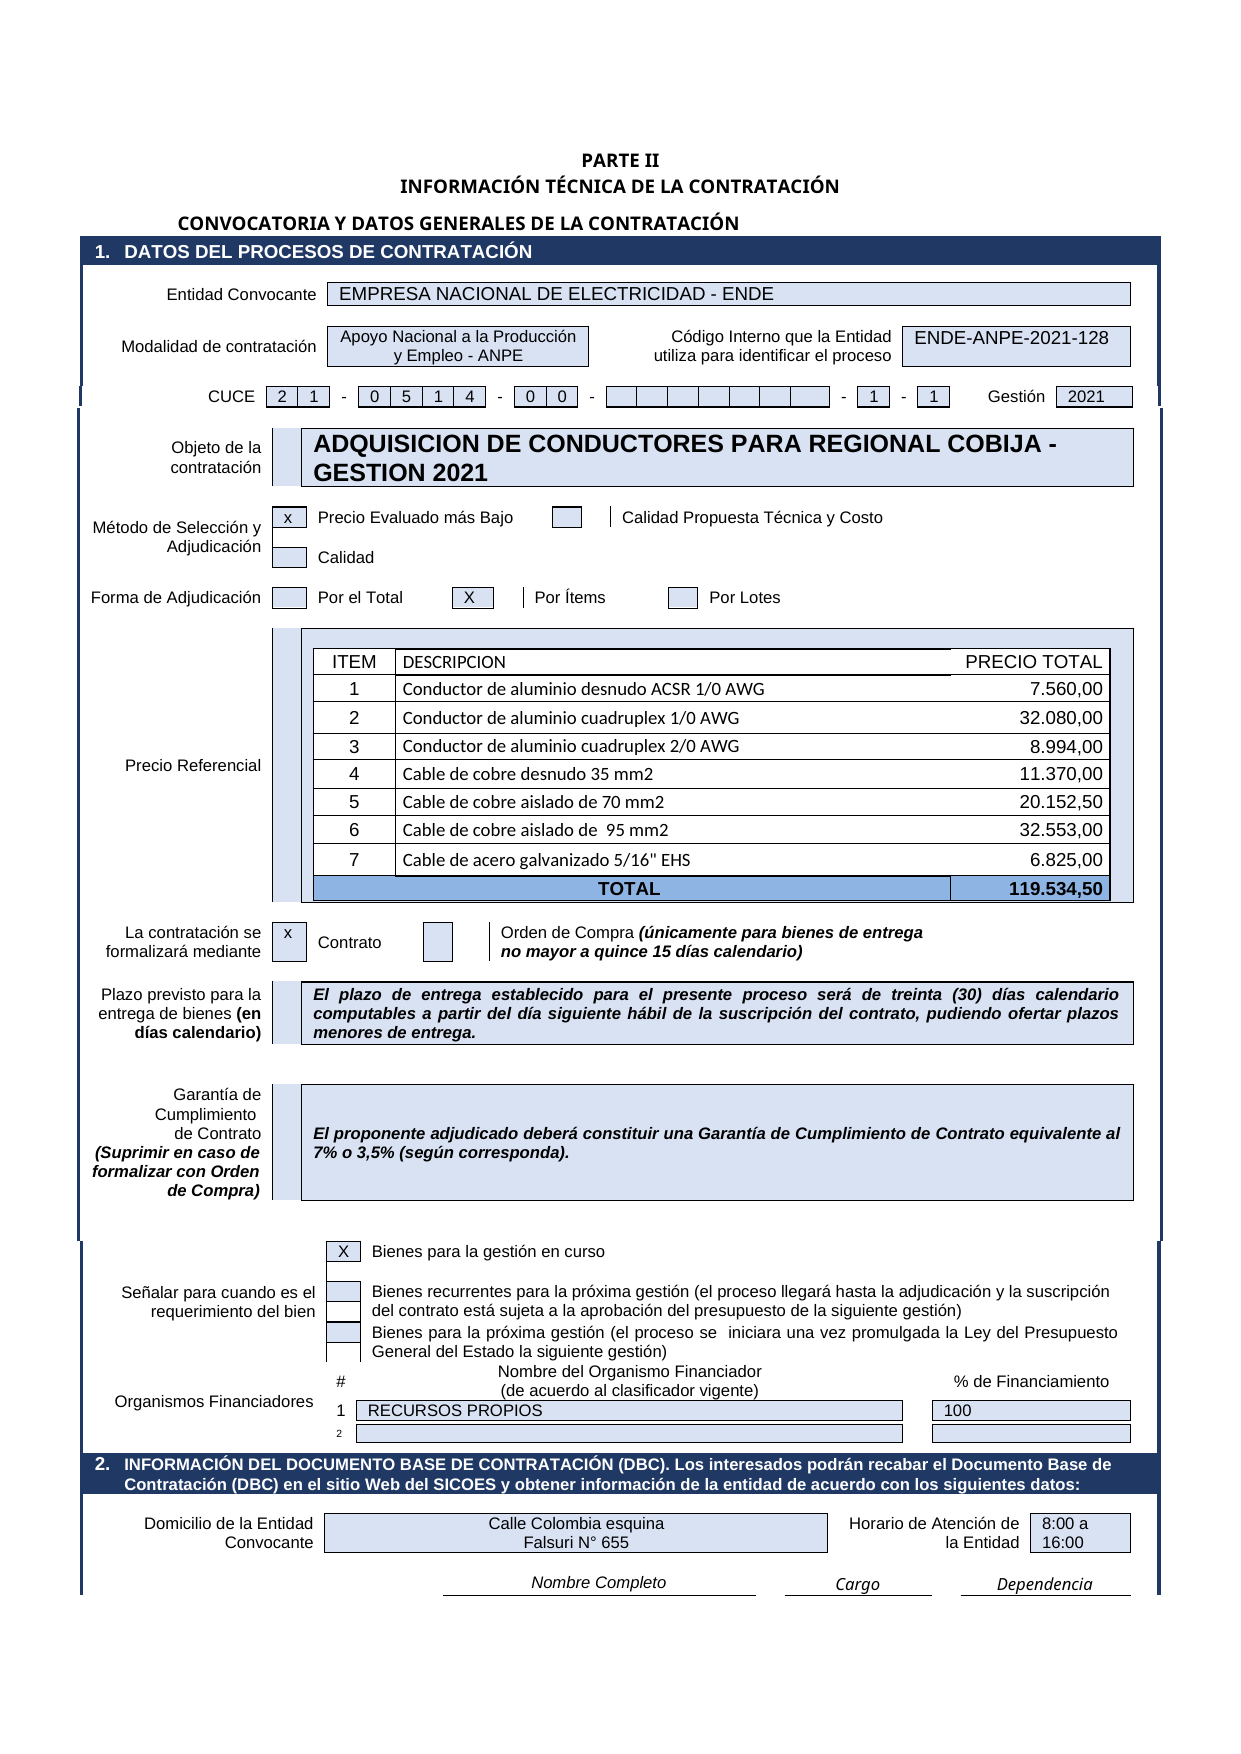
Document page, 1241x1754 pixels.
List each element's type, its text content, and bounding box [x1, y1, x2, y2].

table_cell El proponente adjudicado deberá constituir una Garantía de Cumplimiento de Contrato equivalente al 7% o 3,5% (según corresponda). [302, 1085, 1133, 1200]
table_cell [1017, 1494, 1046, 1513]
table_cell Domicilio de la Entidad Convocante [83, 1513, 324, 1552]
table_cell [930, 903, 959, 922]
table_cell [844, 1494, 873, 1513]
table_cell [494, 1064, 523, 1084]
table_header [394, 408, 423, 428]
table_cell [843, 961, 872, 981]
table_cell [843, 1220, 872, 1241]
table_header 1 [298, 387, 329, 406]
table_cell [473, 306, 502, 326]
table_cell [698, 903, 727, 922]
table_cell [327, 1262, 360, 1281]
table_header [791, 387, 829, 406]
table_cell [1045, 367, 1131, 386]
table_cell [756, 567, 785, 587]
table_cell [789, 306, 817, 326]
table_header [760, 387, 790, 406]
table_cell Conductor de aluminio cuadruplex 2/0 AWG [396, 734, 951, 759]
table_cell [901, 547, 930, 567]
table_cell ENDE-ANPE-2021-128 [903, 327, 1130, 366]
table_cell INFORMACIÓN DEL DOCUMENTO BASE DE CONTRATACIÓN (DBC). Los interesados podrán recabar el Documento Base de Contratación (DBC) en el sitio Web del SICOES y obtener información de la entidad de acuerdo con los siguientes datos: [83, 1453, 1157, 1494]
table_cell [872, 587, 901, 607]
table_cell [1018, 1201, 1046, 1220]
table_cell [872, 1201, 901, 1220]
table_cell [698, 1201, 727, 1220]
table_header [872, 408, 901, 428]
table_cell [494, 587, 523, 607]
table_cell [273, 588, 306, 607]
table_header CUCE [82, 386, 266, 406]
table_cell [618, 366, 646, 386]
table_cell [1075, 547, 1104, 567]
table_cell [1134, 1002, 1160, 1044]
table_cell [394, 1064, 423, 1084]
table_cell [930, 1064, 959, 1084]
table_cell [1045, 306, 1131, 326]
table_cell [1046, 527, 1075, 547]
table_header [1131, 1241, 1157, 1261]
table_header [1133, 386, 1158, 406]
table_cell [1018, 922, 1046, 961]
table_cell [640, 608, 669, 628]
table_cell [814, 903, 843, 922]
table_cell [1131, 1281, 1157, 1301]
table_cell [872, 527, 901, 547]
table_cell [1134, 506, 1160, 527]
table_cell Objeto de la contratación [80, 428, 272, 486]
table_cell [1074, 1494, 1102, 1513]
table_cell [365, 1201, 394, 1220]
table_cell [1046, 487, 1133, 506]
table_cell [785, 961, 814, 981]
table_cell [901, 487, 930, 506]
table_cell [843, 547, 872, 567]
table_cell [365, 608, 394, 628]
table_cell [989, 1064, 1017, 1084]
table_header 5 [391, 387, 422, 406]
table_cell [785, 1443, 814, 1452]
table_cell Garantía de Cumplimiento de Contrato (Suprimir en caso de formalizar con Orden de Compra) [80, 1084, 272, 1200]
table_cell [448, 1261, 477, 1281]
table_cell Modalidad de contratación [83, 326, 327, 366]
table_cell [872, 487, 901, 506]
table_cell [785, 567, 814, 587]
table_cell [728, 1494, 756, 1513]
table_header [1046, 408, 1133, 428]
table_cell [1131, 1420, 1157, 1424]
table_cell Horario de Atención de la Entidad [828, 1513, 1030, 1552]
table_cell [814, 547, 843, 567]
table_cell [83, 1494, 325, 1513]
table_header [607, 387, 636, 406]
table_cell [671, 1443, 700, 1452]
table_cell [901, 608, 930, 628]
table_cell [756, 527, 785, 547]
table_cell [473, 367, 502, 386]
table_cell [365, 961, 394, 981]
table_cell Cable de acero galvanizado 5/16" EHS [396, 844, 951, 875]
table_header 2021 [1057, 387, 1132, 406]
table_cell [272, 1064, 306, 1084]
table_cell [357, 306, 386, 326]
table_cell [814, 567, 843, 587]
table_cell [582, 1201, 611, 1220]
table_cell [989, 1494, 1017, 1513]
table_cell [327, 1302, 360, 1321]
table_cell [325, 1573, 356, 1595]
table_cell [423, 1201, 452, 1220]
table_cell [390, 1261, 418, 1281]
table_cell [1018, 506, 1046, 527]
table_cell [1131, 1301, 1157, 1321]
table_cell [1134, 428, 1160, 486]
table_cell [306, 903, 336, 922]
table_cell [365, 1045, 394, 1064]
table_cell [756, 1573, 785, 1595]
table_cell [732, 366, 760, 386]
table_cell [582, 903, 611, 922]
table_cell [814, 1443, 844, 1452]
table_cell [356, 1443, 385, 1452]
table_cell [552, 1045, 582, 1064]
table_cell [523, 1064, 552, 1084]
table_cell [523, 527, 552, 547]
table_header [453, 408, 494, 428]
table_cell [1131, 1381, 1157, 1400]
table_cell [727, 1201, 756, 1220]
table_cell [336, 1201, 365, 1220]
table_cell [846, 306, 874, 326]
table_cell [416, 367, 444, 386]
table_cell Conductor de aluminio cuadruplex 1/0 AWG [396, 702, 951, 733]
table_cell [328, 367, 357, 386]
table_cell [415, 1494, 443, 1513]
table_cell [394, 527, 423, 547]
table_header 4 [454, 387, 485, 406]
table_header [668, 387, 698, 406]
table_cell [698, 961, 727, 981]
table_header - [830, 386, 857, 406]
table_cell [423, 608, 452, 628]
table_cell [444, 306, 473, 326]
table_cell [272, 902, 306, 922]
table_cell [989, 1443, 1017, 1452]
table_cell [1131, 326, 1157, 346]
table_cell [1046, 903, 1133, 922]
table_cell [1046, 1553, 1074, 1572]
table_cell [80, 961, 272, 981]
table_cell [785, 903, 814, 922]
table_cell [423, 962, 452, 981]
table_cell [872, 567, 901, 587]
table_cell [843, 487, 872, 506]
table_cell [931, 306, 960, 326]
table_cell [700, 1494, 728, 1513]
table_cell [1017, 1552, 1046, 1572]
table_cell [560, 306, 589, 326]
table_cell [1018, 587, 1046, 607]
table_cell [903, 306, 931, 326]
table_cell [1104, 527, 1133, 547]
table_cell [930, 1201, 959, 1220]
table_cell [901, 587, 930, 607]
table_cell [1102, 1261, 1131, 1281]
table_cell [1134, 608, 1160, 628]
table_cell [325, 1420, 356, 1424]
table_cell [416, 306, 444, 326]
table_header - [578, 386, 606, 406]
table_cell [640, 1201, 669, 1220]
table_cell [669, 1045, 698, 1064]
table_cell Conductor de aluminio desnudo ACSR 1/0 AWG [396, 676, 951, 701]
table_cell [671, 1494, 700, 1513]
table_cell [844, 1443, 873, 1452]
table_cell [814, 527, 843, 547]
table_cell [611, 567, 640, 587]
table_cell [494, 961, 523, 981]
table_header [494, 408, 523, 428]
table_cell [494, 903, 523, 922]
table_header Gestión [976, 386, 1056, 406]
table_cell [872, 1045, 901, 1064]
table_cell [272, 1200, 306, 1220]
table_cell [531, 306, 560, 326]
table_cell [1074, 1553, 1102, 1572]
table_header 0 [547, 387, 577, 406]
table_cell [843, 1045, 872, 1064]
table_cell [552, 1220, 582, 1241]
table_cell [1131, 1573, 1157, 1595]
table_cell [874, 1494, 903, 1513]
table_cell [365, 903, 394, 922]
table_cell [1131, 1424, 1157, 1442]
table_cell [1046, 961, 1133, 981]
table_cell [698, 1045, 727, 1064]
table_cell [814, 1220, 843, 1241]
table_cell [273, 981, 301, 1002]
table_cell [791, 1261, 819, 1281]
table_cell [960, 1220, 988, 1241]
table_cell [785, 1220, 814, 1241]
table_cell [1104, 1220, 1133, 1241]
table_cell [760, 366, 789, 386]
table_cell [669, 547, 698, 567]
table_cell [960, 1045, 1046, 1064]
table_cell [83, 1442, 325, 1452]
table_cell [932, 1573, 961, 1595]
table_cell [325, 1494, 356, 1513]
table_header - [890, 386, 917, 406]
table_cell [1134, 1044, 1160, 1064]
table_cell [700, 1553, 728, 1572]
table_cell [394, 487, 423, 506]
table_cell [989, 506, 1017, 527]
table_cell [325, 1442, 356, 1452]
table_cell [1134, 1064, 1160, 1084]
table_cell [356, 1553, 385, 1572]
table_cell [1134, 902, 1160, 922]
table_cell 7 [314, 844, 395, 875]
table_cell [698, 1220, 727, 1241]
table_cell [500, 1443, 529, 1452]
table_cell [732, 306, 760, 326]
table_cell [611, 487, 640, 506]
table_cell [336, 567, 365, 587]
table_cell [901, 1201, 930, 1220]
subtitle CONVOCATORIA Y DATOS GENERALES DE LA CONTRATACIÓN [177, 210, 1063, 236]
table_cell [640, 1045, 669, 1064]
table_cell [785, 527, 814, 547]
table_cell [582, 961, 611, 981]
table_cell [273, 548, 306, 567]
table_cell [1134, 547, 1160, 567]
table_header [552, 408, 582, 428]
table_cell [336, 1220, 365, 1241]
table_cell [930, 961, 959, 981]
table_cell [453, 922, 489, 961]
table_cell [306, 527, 336, 547]
table_cell [306, 1064, 336, 1084]
table_cell Cable de cobre aislado de 95 mm2 [396, 816, 951, 843]
table_cell [1046, 506, 1075, 527]
table_header Bienes para la gestión en curso [361, 1241, 1102, 1261]
table_cell [785, 1045, 814, 1064]
table_cell Calle Colombia esquina Falsuri N° 655 [325, 1514, 827, 1552]
table_cell 4 [314, 760, 395, 788]
table_cell [931, 367, 960, 386]
table_cell [272, 486, 306, 506]
table_cell [643, 1443, 671, 1452]
table_cell [817, 306, 846, 326]
table_cell [385, 1494, 414, 1513]
table_header [1102, 1241, 1131, 1261]
table_cell Cargo [785, 1573, 932, 1595]
table_cell [961, 1261, 989, 1281]
table_cell [756, 608, 785, 628]
table_cell 100 [933, 1401, 1130, 1420]
table_cell [618, 306, 646, 326]
table_cell [423, 1064, 452, 1084]
table_cell [356, 1494, 385, 1513]
table_cell [756, 961, 785, 981]
table_cell [872, 961, 901, 981]
table_cell [80, 1220, 272, 1241]
table_cell [415, 1553, 443, 1572]
table_cell [1018, 1064, 1046, 1084]
table_cell [930, 547, 959, 567]
table_cell [552, 487, 582, 506]
table_cell [273, 528, 306, 547]
table_cell [930, 587, 959, 607]
table_cell [901, 527, 930, 547]
table_cell [903, 1494, 932, 1513]
table_cell [273, 1104, 301, 1200]
table_cell [529, 1553, 557, 1572]
table_cell [336, 1045, 365, 1064]
table_cell [494, 567, 523, 587]
table_cell [1134, 648, 1160, 902]
table_header [901, 408, 930, 428]
table_cell [989, 922, 1017, 961]
table_header [611, 408, 640, 428]
table_header [727, 408, 756, 428]
table_cell [365, 527, 394, 547]
table_cell [505, 1261, 534, 1281]
table_cell [494, 1201, 523, 1220]
table_cell [646, 366, 675, 386]
table_cell [728, 1553, 756, 1572]
table_cell [1104, 547, 1133, 567]
table_header 1 [858, 387, 889, 406]
table_cell [1046, 922, 1075, 961]
table_header [306, 408, 336, 428]
table_cell [640, 903, 669, 922]
table_cell [785, 1494, 814, 1513]
table_cell El plazo de entrega establecido para el presente proceso será de treinta (30) días calendario computables a partir del día siguiente hábil de la suscripción del contrato, pudiendo ofertar plazos menores de entrega. [302, 983, 1133, 1044]
table_cell [1104, 587, 1133, 607]
table_cell [592, 1261, 621, 1281]
table_cell [1075, 1220, 1104, 1241]
table_cell [453, 527, 494, 547]
table_cell [552, 567, 582, 587]
table_cell [930, 1220, 959, 1241]
table_cell [1131, 305, 1157, 326]
table_cell [960, 527, 988, 547]
table_cell [1017, 1443, 1046, 1452]
table_cell [1134, 981, 1160, 1002]
table_cell [443, 1494, 471, 1513]
table_cell [423, 1220, 452, 1241]
table_cell [500, 1494, 529, 1513]
table_cell [1131, 1321, 1157, 1342]
table_cell [365, 1220, 394, 1241]
table_cell [669, 1220, 698, 1241]
table_cell [901, 961, 930, 981]
table_cell [901, 1064, 930, 1084]
table_cell [306, 608, 336, 628]
table_cell [80, 902, 272, 922]
table_cell [1131, 1400, 1157, 1420]
table_cell [874, 306, 903, 326]
table_cell [789, 366, 817, 386]
table_cell 32.553,00 [951, 816, 1109, 843]
table_cell [727, 527, 756, 547]
table_header [640, 408, 669, 428]
table_header ITEM [314, 649, 395, 674]
table_cell X [453, 588, 493, 607]
table_cell [443, 1553, 471, 1572]
table_cell [589, 326, 618, 346]
table_cell [423, 527, 452, 547]
table_cell [930, 487, 959, 506]
table_cell [989, 527, 1017, 547]
table_header % de Financiamiento [932, 1362, 1131, 1400]
table_cell [529, 1443, 557, 1452]
table_cell [494, 527, 523, 547]
table_header [699, 387, 729, 406]
table_cell [1104, 1201, 1133, 1220]
table_header [365, 408, 394, 428]
table_cell [640, 1064, 669, 1084]
table_cell [552, 528, 582, 547]
table_cell Precio Referencial [80, 628, 272, 902]
table_cell [872, 608, 901, 628]
table_cell [394, 608, 423, 628]
table_cell [558, 1553, 586, 1572]
table_cell [336, 487, 365, 506]
table_cell Bienes recurrentes para la próxima gestión (el proceso llegará hasta la adjudicación y la suscripción del contrato está sujeta a la aprobación del presupuesto de la siguiente gestión) [361, 1281, 1131, 1321]
table_cell [762, 1261, 791, 1281]
table_cell [819, 1261, 847, 1281]
table_cell [306, 1220, 336, 1241]
table_cell [552, 1201, 582, 1220]
table_cell [336, 1064, 365, 1084]
table_cell [1134, 527, 1160, 547]
table_cell 7.560,00 [951, 675, 1109, 701]
table_cell Por el Total [307, 587, 452, 607]
table_cell [814, 961, 843, 981]
table_cell [80, 1064, 272, 1084]
table_header [336, 408, 365, 428]
table_cell TOTAL [314, 876, 950, 900]
table_cell [523, 487, 552, 506]
table_cell [423, 487, 452, 506]
table_cell [386, 367, 416, 386]
table_cell [961, 1552, 989, 1572]
table_cell [394, 1045, 423, 1064]
table_cell [1134, 486, 1160, 506]
table_cell [677, 1261, 706, 1281]
table_cell [394, 1201, 423, 1220]
table_cell Precio Evaluado más Bajo [307, 506, 552, 527]
table_cell [646, 306, 675, 326]
table_cell [494, 608, 523, 628]
table_cell [1018, 547, 1046, 567]
table_cell x [273, 508, 306, 527]
table_cell [814, 1045, 843, 1064]
table_cell [669, 1201, 698, 1220]
table_cell [989, 1201, 1017, 1220]
table_cell [80, 567, 272, 587]
table_cell [727, 1220, 756, 1241]
table_cell [960, 547, 988, 567]
table_cell Calidad Propuesta Técnica y Costo [611, 506, 901, 527]
table_cell 2 [314, 702, 395, 733]
table_cell [1018, 1220, 1046, 1241]
table_cell [394, 1220, 423, 1241]
table_cell [904, 1261, 932, 1281]
table_cell [756, 1220, 785, 1241]
table_cell [582, 1220, 611, 1241]
text PARTE II [177, 148, 1063, 173]
table_cell [872, 1220, 901, 1241]
table_cell [611, 903, 640, 922]
table_cell [589, 306, 618, 326]
table_cell [621, 1261, 649, 1281]
table_cell [814, 608, 843, 628]
table_cell [385, 1573, 414, 1595]
table_cell [306, 487, 336, 506]
table_cell [785, 1201, 814, 1220]
table_cell [760, 306, 789, 326]
table_cell [80, 1044, 272, 1064]
table_cell [273, 1084, 301, 1104]
table_cell [1018, 527, 1046, 547]
table_header 0 [359, 387, 390, 406]
table_cell [814, 487, 843, 506]
table_cell Cable de cobre aislado de 70 mm2 [396, 789, 951, 815]
table_cell [552, 547, 582, 567]
table_cell Contrato [307, 922, 423, 961]
table_cell [734, 1261, 762, 1281]
table_cell [989, 587, 1017, 607]
table_header [950, 386, 976, 406]
table_header DESCRIPCION [396, 650, 951, 674]
table_header DATOS DEL PROCESOS DE CONTRATACIÓN [83, 239, 1157, 265]
table_cell [611, 1045, 640, 1064]
table_cell [1104, 1064, 1133, 1084]
table_cell [1046, 1064, 1075, 1084]
table_cell [385, 1443, 414, 1452]
table_cell [932, 1552, 961, 1572]
table_cell [523, 567, 552, 587]
table_header Nombre del Organismo Financiador (de acuerdo al clasificador vigente) [356, 1362, 903, 1400]
table_header [669, 408, 698, 428]
table_cell 11.370,00 [951, 760, 1109, 788]
table_cell Plazo previsto para la entrega de bienes (en días calendario) [80, 981, 272, 1044]
table_cell [552, 961, 582, 981]
table_cell [272, 1044, 306, 1064]
table_header - [330, 386, 358, 406]
table_cell [960, 608, 1046, 628]
table_cell [903, 1552, 932, 1572]
table_cell [843, 608, 872, 628]
table_cell [671, 1553, 700, 1572]
table_cell [960, 306, 1045, 326]
table_cell [1134, 961, 1160, 981]
table_cell [385, 1553, 414, 1572]
table_cell [640, 961, 669, 981]
table_cell [1131, 1513, 1157, 1552]
table_cell [471, 1443, 500, 1452]
table_cell Por Ítems [524, 587, 668, 607]
table_cell [843, 527, 872, 547]
table_header 2 [267, 387, 297, 406]
table_cell [336, 527, 365, 547]
table_cell Dependencia [961, 1573, 1131, 1595]
table_cell [423, 903, 452, 922]
table_cell [932, 1494, 961, 1513]
table_cell [703, 366, 732, 386]
table_cell [273, 648, 301, 902]
table_cell [903, 1420, 932, 1424]
table_cell [1134, 922, 1160, 961]
table_cell [669, 487, 698, 506]
table_cell 6.825,00 [951, 844, 1109, 875]
table_cell [703, 306, 732, 326]
table_cell [83, 366, 328, 386]
text INFORMACIÓN TÉCNICA DE LA CONTRATACIÓN [177, 173, 1063, 199]
table_header PRECIO TOTAL [951, 649, 1109, 674]
table_cell [669, 588, 697, 607]
table_cell 20.152,50 [951, 789, 1109, 815]
table_cell [675, 366, 703, 386]
table_cell [756, 903, 785, 922]
table_cell [611, 1220, 640, 1241]
table_cell [80, 1200, 272, 1220]
table_cell [558, 1494, 586, 1513]
table_cell [961, 1494, 989, 1513]
table_cell [706, 1261, 734, 1281]
table_cell [903, 1400, 932, 1420]
table_cell [531, 367, 560, 386]
table_cell [901, 1045, 930, 1064]
table_cell [930, 567, 959, 587]
table_header 1 [918, 387, 949, 406]
table_cell [846, 366, 874, 386]
table_cell [1046, 1261, 1074, 1281]
table_cell [365, 567, 394, 587]
table_cell [669, 609, 698, 628]
table_cell [872, 903, 901, 922]
table_cell [424, 923, 452, 961]
table_cell [523, 903, 552, 922]
table_cell [523, 961, 552, 981]
table_cell [1134, 1084, 1160, 1104]
table_cell [960, 367, 1045, 386]
table_header [903, 1362, 932, 1400]
table_header [843, 408, 872, 428]
table_cell [586, 1443, 615, 1452]
table_cell [1131, 366, 1157, 386]
table_cell [453, 567, 494, 587]
table_cell [523, 1045, 552, 1064]
table_cell Entidad Convocante [83, 282, 327, 305]
table_cell [901, 1220, 930, 1241]
table_cell [1075, 1201, 1104, 1220]
table_header 0 [515, 387, 546, 406]
table_cell 8.994,00 [951, 734, 1109, 759]
table_cell Forma de Adjudicación [80, 587, 272, 607]
table_header [423, 408, 452, 428]
table_cell [582, 506, 610, 527]
table_cell [306, 1045, 336, 1064]
table_cell [1131, 1494, 1157, 1513]
table_cell [669, 1064, 698, 1084]
table_cell [727, 1045, 756, 1064]
table_cell [932, 1261, 961, 1281]
table_cell [336, 608, 365, 628]
table_cell [1075, 527, 1104, 547]
table_cell [453, 1220, 494, 1241]
table_cell [1075, 922, 1104, 961]
table_cell [843, 567, 872, 587]
table_cell [785, 608, 814, 628]
table_cell [453, 1201, 494, 1220]
table_cell [1075, 506, 1104, 527]
table_cell [272, 1220, 306, 1241]
table_cell [502, 367, 531, 386]
table_cell [814, 1552, 844, 1572]
table_cell [817, 366, 846, 386]
table_cell [415, 1573, 443, 1595]
table_cell [1074, 1261, 1102, 1281]
table_cell [960, 506, 988, 527]
table_cell [727, 547, 756, 567]
table_cell [325, 1553, 356, 1572]
table_cell [394, 567, 423, 587]
table_cell [843, 903, 872, 922]
table_cell [611, 527, 640, 547]
table_cell [640, 547, 669, 567]
table_cell [365, 487, 394, 506]
table_cell [1104, 506, 1133, 527]
table_cell [552, 903, 582, 922]
table_cell [756, 1201, 785, 1220]
table_header - [486, 386, 514, 406]
table_header [814, 408, 843, 428]
table_cell 1 [325, 1400, 356, 1420]
table_header Señalar para cuando es el requerimiento del bien [83, 1241, 326, 1362]
table_cell RECURSOS PROPIOS [357, 1401, 902, 1420]
table_cell 1 [314, 675, 395, 701]
table_cell 32.080,00 [951, 702, 1109, 733]
table_cell [1131, 282, 1157, 305]
table_cell [1074, 1443, 1102, 1452]
table_cell [582, 608, 611, 628]
table_cell [272, 568, 306, 587]
table_cell [529, 1494, 557, 1513]
table_header [785, 408, 814, 428]
table_cell [698, 547, 727, 567]
table_cell [649, 1261, 677, 1281]
table_cell Por Lotes [698, 587, 872, 607]
table_header [80, 408, 272, 428]
table_cell [502, 306, 531, 326]
table_cell [615, 1553, 643, 1572]
table_cell [80, 486, 272, 506]
table_cell [903, 1442, 932, 1452]
table_cell [876, 1261, 904, 1281]
table_cell [844, 1552, 873, 1572]
table_cell Bienes para la próxima gestión (el proceso se iniciara una vez promulgada la Ley del Presupuesto General del Estado la siguiente gestión) [361, 1321, 1131, 1362]
table_cell [394, 961, 423, 981]
table_header [730, 387, 759, 406]
table_cell [901, 506, 930, 527]
table_header X [327, 1242, 360, 1261]
table_cell [453, 609, 494, 628]
table_cell [698, 527, 727, 547]
table_cell 8:00 a 16:00 [1031, 1514, 1130, 1552]
table_cell Método de Selección y Adjudicación [80, 506, 272, 567]
table_cell [960, 567, 1046, 587]
table_cell Apoyo Nacional a la Producción y Empleo - ANPE [328, 327, 588, 366]
table_cell [698, 487, 727, 506]
table_cell [989, 547, 1017, 567]
table_cell [874, 1443, 903, 1452]
table_cell [901, 567, 930, 587]
table_cell [611, 1201, 640, 1220]
table_cell [523, 1201, 552, 1220]
table_cell [453, 903, 494, 922]
table_cell [727, 487, 756, 506]
table_cell [1131, 1342, 1157, 1362]
table_cell [83, 265, 1157, 282]
table_cell [785, 487, 814, 506]
table_cell [930, 608, 959, 628]
table_cell [272, 609, 306, 628]
table_header [523, 408, 552, 428]
table_cell [327, 1323, 360, 1342]
table_cell [640, 567, 669, 587]
table_cell Nombre Completo [443, 1573, 756, 1595]
table_cell [756, 487, 785, 506]
table_cell [756, 547, 785, 567]
table_cell [1131, 1442, 1157, 1452]
table_cell [453, 1045, 494, 1064]
table_header [637, 387, 667, 406]
table_cell [582, 547, 611, 567]
table_cell [1075, 1064, 1104, 1084]
table_cell [534, 1261, 563, 1281]
table_cell [785, 1553, 814, 1572]
table_cell [1131, 1261, 1157, 1281]
table_cell [1134, 1200, 1160, 1220]
table_cell [552, 1064, 582, 1084]
table_cell [1046, 1443, 1074, 1452]
table_cell [669, 527, 698, 547]
table_header [756, 408, 785, 428]
table_cell [1046, 587, 1075, 607]
table_header [582, 408, 611, 428]
table_cell [1134, 567, 1160, 587]
table_cell [360, 1261, 390, 1281]
table_cell [756, 1443, 785, 1452]
table_cell [989, 1261, 1017, 1281]
table_cell [357, 1425, 902, 1442]
table_header [272, 408, 306, 428]
table_cell [960, 922, 988, 961]
table_cell [1046, 1201, 1075, 1220]
table_cell EMPRESA NACIONAL DE ELECTRICIDAD - ENDE [328, 283, 1130, 305]
table_cell [903, 1424, 932, 1442]
table_cell [615, 1494, 643, 1513]
table_cell [960, 903, 1046, 922]
table_cell 5 [314, 789, 395, 815]
table_cell [903, 367, 931, 386]
table_cell [756, 1064, 785, 1084]
table_cell [552, 608, 582, 628]
table_cell [327, 1343, 360, 1362]
table_cell [423, 1045, 452, 1064]
table_cell 3 [314, 734, 395, 759]
table_cell [336, 903, 365, 922]
table_cell [727, 608, 756, 628]
table_header [960, 408, 1046, 428]
table_cell [872, 1064, 901, 1084]
table_cell [611, 961, 640, 981]
table_cell [960, 961, 1046, 981]
table_cell [589, 366, 618, 386]
table_cell [1046, 1494, 1074, 1513]
table_cell [1134, 1220, 1160, 1241]
table_cell [394, 903, 423, 922]
table_cell [989, 1552, 1017, 1572]
table_cell [669, 903, 698, 922]
table_cell [756, 1553, 785, 1572]
table_cell 119.534,50 [951, 876, 1109, 900]
table_header [1134, 408, 1160, 428]
table_cell [523, 1220, 552, 1241]
table_cell [336, 961, 365, 981]
table_cell [727, 567, 756, 587]
table_cell [83, 1552, 325, 1572]
table_cell [960, 1064, 988, 1084]
table_cell [611, 547, 640, 567]
table_cell [357, 367, 386, 386]
table_cell [1046, 608, 1133, 628]
table_cell [306, 567, 336, 587]
table_cell [847, 1261, 876, 1281]
table_cell [558, 1443, 586, 1452]
table_cell [423, 567, 452, 587]
table_cell [1131, 346, 1157, 366]
table_cell La contratación se formalizará mediante [80, 922, 272, 961]
table_cell [523, 608, 552, 628]
table_cell [1046, 567, 1133, 587]
table_cell [444, 367, 473, 386]
table_cell [785, 1064, 814, 1084]
table_cell [582, 487, 611, 506]
table_cell [872, 547, 901, 567]
table_cell [1134, 628, 1160, 648]
table_cell [643, 1494, 671, 1513]
table_cell [1046, 1045, 1133, 1064]
table_cell [1102, 1494, 1131, 1513]
table_cell [83, 1573, 325, 1595]
table_cell 6 [314, 816, 395, 843]
table_cell [1104, 922, 1133, 961]
table_header 1 [423, 387, 453, 406]
table_cell [582, 567, 611, 587]
table_cell [930, 527, 959, 547]
table_cell [356, 1573, 385, 1595]
table_cell [728, 1443, 756, 1452]
table_cell [669, 567, 698, 587]
table_cell [756, 1494, 785, 1513]
table_cell [83, 305, 328, 326]
table_cell [727, 1064, 756, 1084]
table_cell [582, 1064, 611, 1084]
table_cell [989, 1220, 1017, 1241]
table_cell [560, 367, 589, 386]
table_cell [698, 1064, 727, 1084]
table_cell [471, 1553, 500, 1572]
table_header Organismos Financiadores [83, 1362, 325, 1442]
table_cell [553, 508, 581, 527]
table_cell [615, 1443, 643, 1452]
table_cell [586, 1494, 615, 1513]
table_cell [640, 1220, 669, 1241]
table_cell [960, 587, 988, 607]
table_cell [453, 1064, 494, 1084]
table_cell [273, 1002, 301, 1044]
table_cell [932, 1443, 961, 1452]
table_cell [494, 1045, 523, 1064]
table_cell [80, 608, 272, 628]
table_cell [1046, 547, 1075, 567]
table_cell [814, 1201, 843, 1220]
table_cell [930, 1045, 959, 1064]
table_cell [814, 1064, 843, 1084]
table_cell [640, 487, 669, 506]
table_cell [1075, 587, 1104, 607]
table_cell [419, 1261, 448, 1281]
table_cell [273, 628, 301, 648]
table_cell [443, 1443, 471, 1452]
table_cell [961, 1443, 989, 1452]
table_cell [494, 487, 523, 506]
table_cell [306, 1201, 336, 1220]
table_cell [1134, 1104, 1160, 1200]
table_cell Cable de cobre desnudo 35 mm2 [396, 760, 951, 788]
table_cell [727, 903, 756, 922]
table_cell [453, 961, 494, 981]
table_cell [1131, 1552, 1157, 1572]
table_cell ADQUISICION DE CONDUCTORES PARA REGIONAL COBIJA - GESTION 2021 [302, 429, 1133, 486]
table_cell [327, 1282, 360, 1301]
table_cell [930, 506, 959, 527]
table_cell [1046, 1220, 1075, 1241]
table_cell x [273, 923, 306, 961]
table_cell [727, 961, 756, 981]
table_header [698, 408, 727, 428]
table_cell 2 [325, 1424, 356, 1442]
table_cell [611, 608, 640, 628]
table_cell [1134, 587, 1160, 607]
table_cell [814, 1494, 844, 1513]
table_cell [700, 1443, 728, 1452]
table_cell [365, 1064, 394, 1084]
table_cell Orden de Compra (únicamente para bienes de entrega no mayor a quince 15 días calendario) [490, 922, 959, 961]
table_cell [302, 629, 1133, 902]
table_cell [586, 1553, 615, 1572]
table_cell [669, 961, 698, 981]
table_cell [874, 1552, 903, 1572]
table_cell [453, 487, 494, 506]
table_cell [640, 527, 669, 547]
table_cell [386, 306, 416, 326]
table_cell [500, 1553, 529, 1572]
table_cell [756, 1045, 785, 1064]
table_cell [471, 1494, 500, 1513]
table_cell [843, 1064, 872, 1084]
table_cell [1102, 1553, 1131, 1572]
table_cell [874, 366, 903, 386]
table_cell [960, 487, 1046, 506]
table_cell [901, 903, 930, 922]
table_cell [415, 1443, 443, 1452]
table_cell [582, 1045, 611, 1064]
table_cell [306, 961, 336, 981]
table_header [930, 408, 959, 428]
table_cell [698, 608, 727, 628]
table_cell [272, 962, 306, 981]
table_cell [933, 1425, 1130, 1442]
table_cell [1017, 1261, 1046, 1281]
table_cell [589, 346, 618, 366]
table_cell Calidad [307, 547, 552, 567]
table_cell [494, 1220, 523, 1241]
table_cell [960, 1201, 988, 1220]
table_header [1131, 1362, 1157, 1381]
table_header # [325, 1362, 356, 1400]
table_cell [1102, 1443, 1131, 1452]
table_cell [563, 1261, 592, 1281]
table_cell [611, 1064, 640, 1084]
table_cell [477, 1261, 505, 1281]
table_cell [698, 567, 727, 587]
table_cell [273, 428, 301, 486]
table_cell [675, 306, 703, 326]
table_cell [843, 1201, 872, 1220]
table_cell [785, 547, 814, 567]
table_cell [328, 306, 357, 326]
table_cell Código Interno que la Entidad utiliza para identificar el proceso [618, 326, 902, 366]
table_cell [582, 527, 611, 547]
table_cell [643, 1553, 671, 1572]
